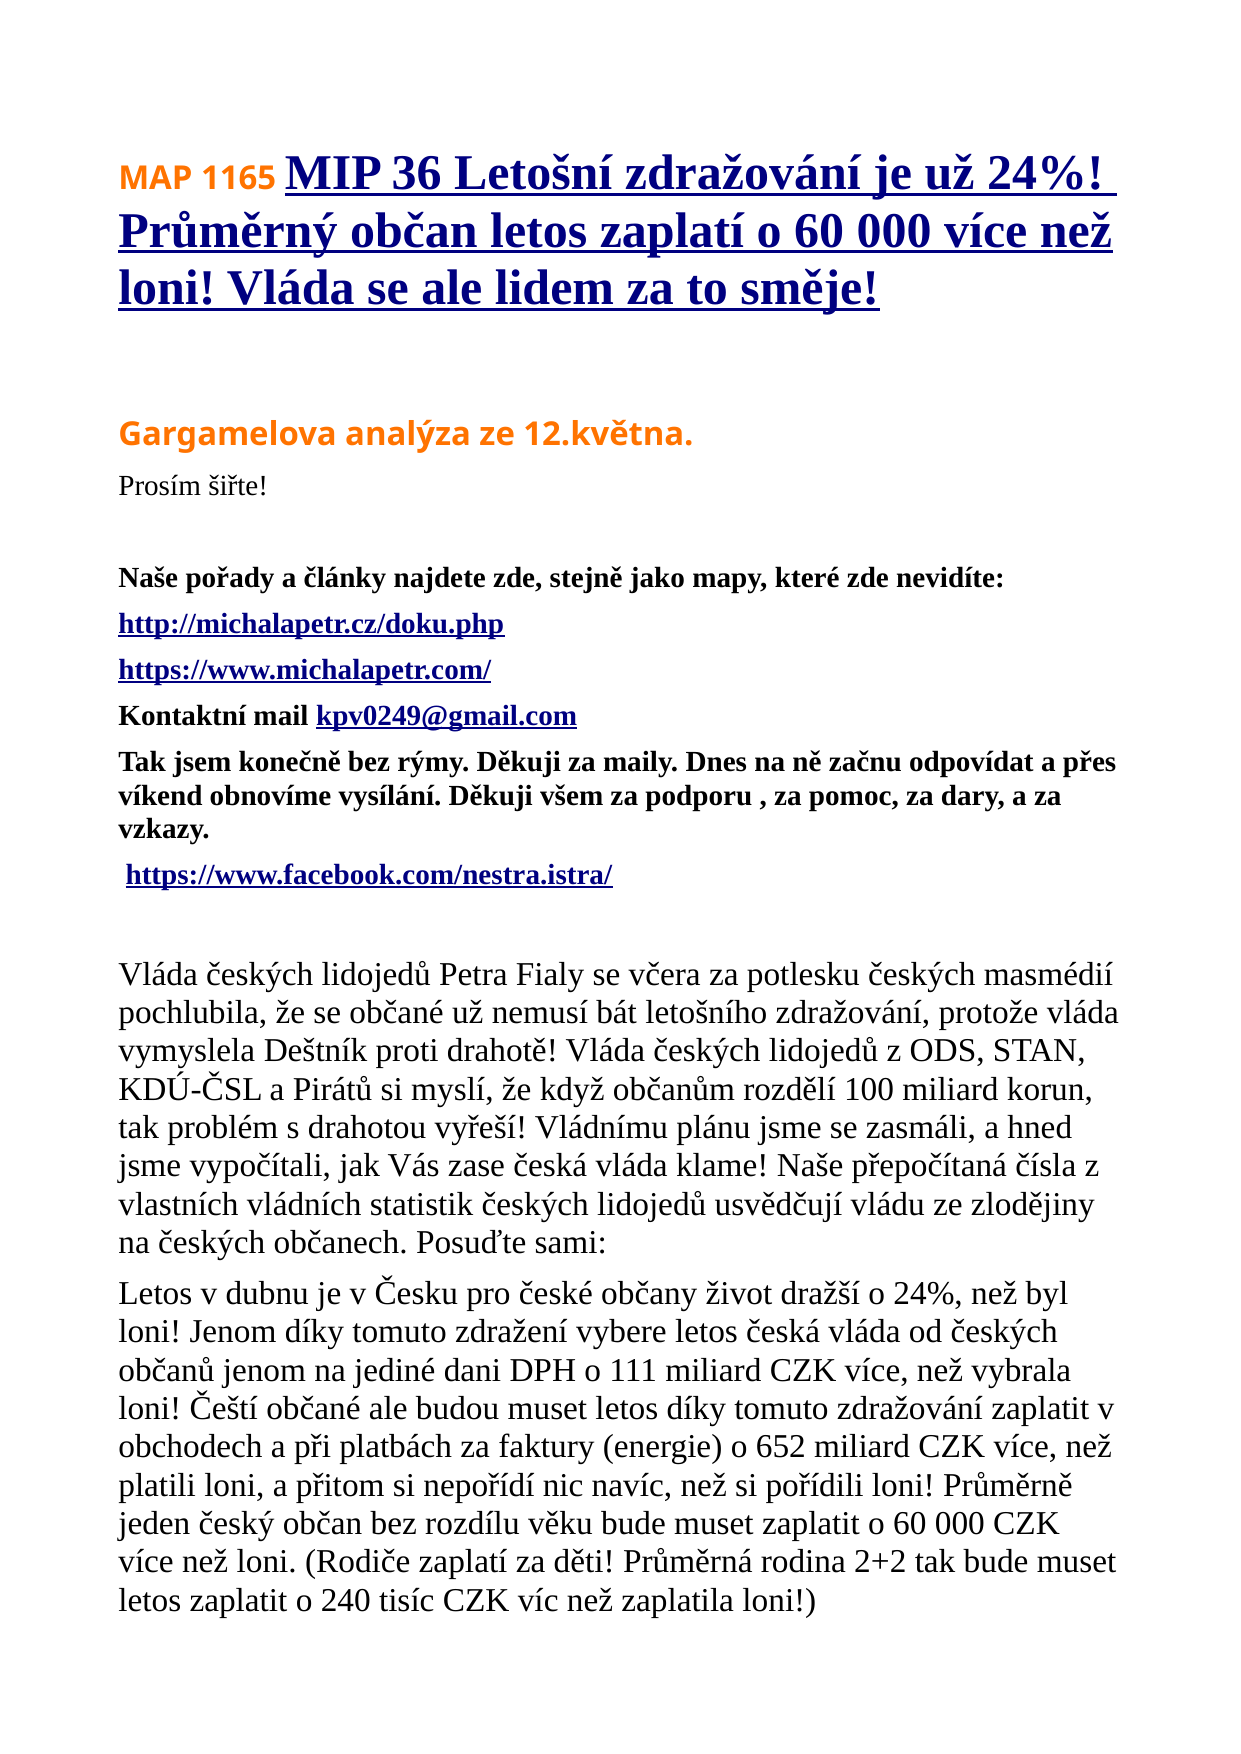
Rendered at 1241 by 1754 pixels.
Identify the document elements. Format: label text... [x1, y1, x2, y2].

text Naše pořady a články najdete zde, stejně jako mapy, které zde nevidíte: [118, 560, 1122, 593]
subtitle Gargamelova analýza ze 12.května. [118, 411, 1122, 455]
text https://www.michalapetr.com/ [118, 652, 1122, 686]
text Letos v dubnu je v Česku pro české občany život dražší o 24%, než byl loni! Jenom díky tomuto zdražení vybere letos česká vláda od českých občanů jenom na jediné dani DPH o 111 miliard CZK více, než vybrala loni! Čeští občané ale budou muset letos díky tomuto zdražování zaplatit v obchodech a při platbách za faktury (energie) o 652 miliard CZK více, než platili loni, a přitom si nepořídí nic navíc, než si pořídili loni! Průměrně jeden český občan bez rozdílu věku bude muset zaplatit o 60 000 CZK více než loni. (Rodiče zaplatí za děti! Průměrná rodina 2+2 tak bude muset letos zaplatit o 240 tisíc CZK víc než zaplatila loni!) [118, 1273, 1122, 1618]
text Kontaktní mail kpv0249@gmail.com [118, 698, 1122, 732]
text Vláda českých lidojedů Petra Fialy se včera za potlesku českých masmédií pochlubila, že se občané už nemusí bát letošního zdražování, protože vláda vymyslela Deštník proti drahotě! Vláda českých lidojedů z ODS, STAN, KDÚ-ČSL a Pirátů si myslí, že když občanům rozdělí 100 miliard korun, tak problém s drahotou vyřeší! Vládnímu plánu jsme se zasmáli, a hned jsme vypočítali, jak Vás zase česká vláda klame! Naše přepočítaná čísla z vlastních vládních statistik českých lidojedů usvědčují vládu ze zlodějiny na českých občanech. Posuďte sami: [118, 954, 1122, 1261]
text https://www.facebook.com/nestra.istra/ [118, 857, 1122, 891]
text Prosím šiřte! [118, 468, 1122, 501]
text Tak jsem konečně bez rýmy. Děkuji za maily. Dnes na ně začnu odpovídat a přes víkend obnovíme vysílání. Děkuji všem za podporu , za pomoc, za dary, a za vzkazy. [118, 744, 1122, 845]
text http://michalapetr.cz/doku.php [118, 606, 1122, 639]
subtitle MAP 1165 MIP 36 Letošní zdražování je už 24%! Průměrný občan letos zaplatí o 60 000 více než loni! Vláda se ale lidem za to směje! [118, 143, 1122, 316]
